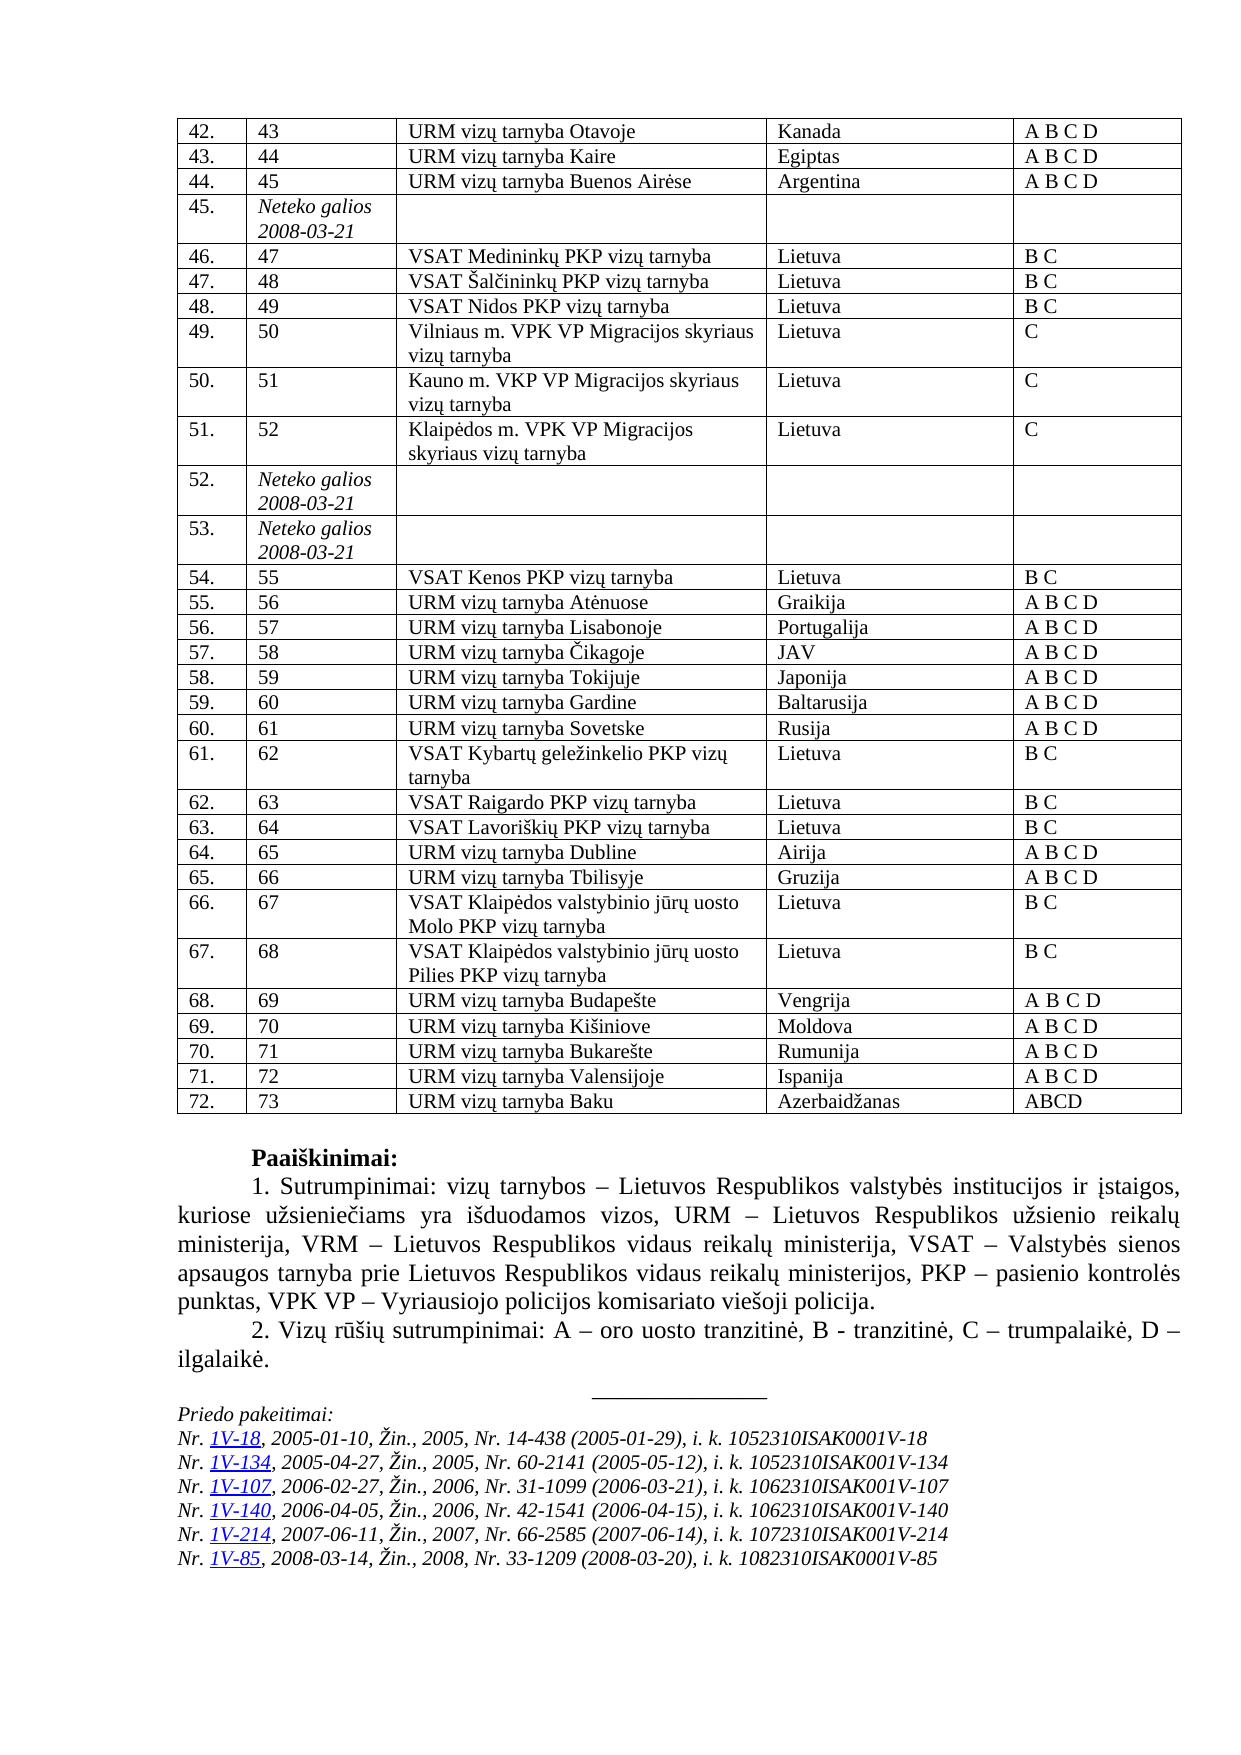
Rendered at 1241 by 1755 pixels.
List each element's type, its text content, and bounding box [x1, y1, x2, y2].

table_cell C [1014, 417, 1181, 465]
table_cell B C [1014, 741, 1181, 789]
table_cell 71. [178, 1064, 246, 1088]
table_cell B C [1014, 939, 1181, 987]
text Priedo pakeitimai: [177, 1401, 1181, 1426]
table_cell 66. [178, 890, 246, 938]
table_cell 46. [178, 244, 246, 268]
table_cell 61 [247, 715, 396, 739]
table_cell Gruzija [767, 865, 1013, 889]
table_cell Lietuva [767, 368, 1013, 416]
table_cell 48 [247, 269, 396, 293]
table_cell Neteko galios 2008-03-21 [247, 516, 396, 564]
table_cell 44 [247, 144, 396, 168]
table_cell URM vizų tarnyba Atėnuose [397, 590, 766, 614]
table_cell Azerbaidžanas [767, 1089, 1013, 1113]
text Nr. 1V-140, 2006-04-05, Žin., 2006, Nr. 42-1541 (2006-04-15), i. k. 1062310ISAK001V-140 [177, 1498, 1181, 1522]
table_cell 68. [178, 989, 246, 1012]
table_cell [1014, 466, 1181, 514]
table_cell Lietuva [767, 417, 1013, 465]
table_cell 60 [247, 690, 396, 714]
table_cell C [1014, 368, 1181, 416]
table_cell Egiptas [767, 144, 1013, 168]
table_cell A B C D [1014, 144, 1181, 168]
table_cell 42. [178, 119, 246, 143]
table_cell 56 [247, 590, 396, 614]
table_cell Graikija [767, 590, 1013, 614]
table_cell B C [1014, 244, 1181, 268]
table_cell URM vizų tarnyba Kaire [397, 144, 766, 168]
table_cell Portugalija [767, 615, 1013, 639]
table_cell Lietuva [767, 244, 1013, 268]
table_cell 49. [178, 319, 246, 367]
table_cell 53. [178, 516, 246, 564]
table_cell Lietuva [767, 939, 1013, 987]
table_cell URM vizų tarnyba Valensijoje [397, 1064, 766, 1088]
table_cell Neteko galios 2008-03-21 [247, 195, 396, 243]
table_cell 43. [178, 144, 246, 168]
text Nr. 1V-107, 2006-02-27, Žin., 2006, Nr. 31-1099 (2006-03-21), i. k. 1062310ISAK001V-107 [177, 1474, 1181, 1498]
table_cell 69. [178, 1014, 246, 1038]
table_cell Lietuva [767, 269, 1013, 293]
table_cell 72 [247, 1064, 396, 1088]
table_cell Vilniaus m. VPK VP Migracijos skyriaus vizų tarnyba [397, 319, 766, 367]
table_cell [1014, 195, 1181, 243]
table_cell 51. [178, 417, 246, 465]
table_cell 44. [178, 169, 246, 193]
table_cell URM vizų tarnyba Lisabonoje [397, 615, 766, 639]
table_cell JAV [767, 640, 1013, 664]
table_cell URM vizų tarnyba Sovetske [397, 715, 766, 739]
table_cell A B C D [1014, 119, 1181, 143]
table_cell B C [1014, 890, 1181, 938]
table_cell 64. [178, 840, 246, 864]
table_cell A B C D [1014, 615, 1181, 639]
table_cell 48. [178, 294, 246, 318]
table_cell VSAT Nidos PKP vizų tarnyba [397, 294, 766, 318]
table_cell 52 [247, 417, 396, 465]
table_cell 62. [178, 790, 246, 814]
table_cell A B C D [1014, 865, 1181, 889]
table_cell 51 [247, 368, 396, 416]
table_cell 59. [178, 690, 246, 714]
table_cell Kanada [767, 119, 1013, 143]
table_cell A B C D [1014, 715, 1181, 739]
table_cell A B C D [1014, 169, 1181, 193]
table_cell Lietuva [767, 294, 1013, 318]
table_cell URM vizų tarnyba Dubline [397, 840, 766, 864]
table_cell Lietuva [767, 790, 1013, 814]
table_cell [397, 516, 766, 564]
table_cell B C [1014, 269, 1181, 293]
table_cell 43 [247, 119, 396, 143]
table_cell URM vizų tarnyba Bukarešte [397, 1039, 766, 1063]
table_cell 67 [247, 890, 396, 938]
table_cell Ispanija [767, 1064, 1013, 1088]
table_cell 55 [247, 565, 396, 589]
table_cell A B C D [1014, 1014, 1181, 1038]
table_cell 58. [178, 665, 246, 689]
table_cell 54. [178, 565, 246, 589]
table_cell A B C D [1014, 840, 1181, 864]
table_cell 69 [247, 989, 396, 1012]
table_cell VSAT Raigardo PKP vizų tarnyba [397, 790, 766, 814]
table_cell Lietuva [767, 565, 1013, 589]
table_cell [767, 516, 1013, 564]
table_cell 50 [247, 319, 396, 367]
table_cell 60. [178, 715, 246, 739]
table_cell Japonija [767, 665, 1013, 689]
text 1. Sutrumpinimai: vizų tarnybos – Lietuvos Respublikos valstybės institucijos ir įstaigos, kuriose užsieniečiams yra išduodamos vizos, URM – Lietuvos Respublikos užsienio reikalų ministerija, VRM – Lietuvos Respublikos vidaus reikalų ministerija, VSAT – Valstybės sienos apsaugos tarnyba prie Lietuvos Respublikos vidaus reikalų ministerijos, PKP – pasienio kontrolės punktas, VPK VP – Vyriausiojo policijos komisariato viešoji policija. [177, 1171, 1181, 1315]
table_cell Moldova [767, 1014, 1013, 1038]
table_cell B C [1014, 815, 1181, 839]
table_cell VSAT Klaipėdos valstybinio jūrų uosto Molo PKP vizų tarnyba [397, 890, 766, 938]
text Paaiškinimai: [177, 1143, 1181, 1171]
table_cell URM vizų tarnyba Otavoje [397, 119, 766, 143]
table_cell Lietuva [767, 741, 1013, 789]
table_cell A B C D [1014, 640, 1181, 664]
table_cell Lietuva [767, 890, 1013, 938]
table_cell URM vizų tarnyba Buenos Airėse [397, 169, 766, 193]
table_cell VSAT Medininkų PKP vizų tarnyba [397, 244, 766, 268]
table_cell 64 [247, 815, 396, 839]
table_cell ABCD [1014, 1089, 1181, 1113]
table_cell 63. [178, 815, 246, 839]
table_cell 47. [178, 269, 246, 293]
table_cell 55. [178, 590, 246, 614]
table_cell 62 [247, 741, 396, 789]
table_cell VSAT Kenos PKP vizų tarnyba [397, 565, 766, 589]
table_cell 70. [178, 1039, 246, 1063]
text ______________ [177, 1373, 1181, 1401]
text 2. Vizų rūšių sutrumpinimai: A – oro uosto tranzitinė, B - tranzitinė, C – trumpalaikė, D – ilgalaikė. [177, 1315, 1181, 1373]
table_cell URM vizų tarnyba Tbilisyje [397, 865, 766, 889]
table_cell VSAT Klaipėdos valstybinio jūrų uosto Pilies PKP vizų tarnyba [397, 939, 766, 987]
table_cell URM vizų tarnyba Budapešte [397, 989, 766, 1012]
table_cell 66 [247, 865, 396, 889]
table_cell VSAT Kybartų geležinkelio PKP vizų tarnyba [397, 741, 766, 789]
table_cell C [1014, 319, 1181, 367]
table_cell Rusija [767, 715, 1013, 739]
table_cell 50. [178, 368, 246, 416]
table_cell URM vizų tarnyba Tokijuje [397, 665, 766, 689]
text Nr. 1V-214, 2007-06-11, Žin., 2007, Nr. 66-2585 (2007-06-14), i. k. 1072310ISAK001V-214 [177, 1522, 1181, 1546]
table_cell 72. [178, 1089, 246, 1113]
table_cell Lietuva [767, 815, 1013, 839]
table_cell URM vizų tarnyba Čikagoje [397, 640, 766, 664]
table_cell Rumunija [767, 1039, 1013, 1063]
table_cell Airija [767, 840, 1013, 864]
table_cell B C [1014, 565, 1181, 589]
table_cell 70 [247, 1014, 396, 1038]
table_cell [397, 466, 766, 514]
table_cell 56. [178, 615, 246, 639]
table_cell A B C D [1014, 1039, 1181, 1063]
table_cell 61. [178, 741, 246, 789]
table_cell 45. [178, 195, 246, 243]
table_cell 49 [247, 294, 396, 318]
table_cell A B C D [1014, 1064, 1181, 1088]
table_cell [397, 195, 766, 243]
table_cell VSAT Šalčininkų PKP vizų tarnyba [397, 269, 766, 293]
table_cell 65 [247, 840, 396, 864]
table_cell 67. [178, 939, 246, 987]
table_cell Argentina [767, 169, 1013, 193]
table_cell Kauno m. VKP VP Migracijos skyriaus vizų tarnyba [397, 368, 766, 416]
table_cell ABCD [1014, 989, 1181, 1012]
table_cell A B C D [1014, 665, 1181, 689]
table_cell Baltarusija [767, 690, 1013, 714]
text Nr. 1V-134, 2005-04-27, Žin., 2005, Nr. 60-2141 (2005-05-12), i. k. 1052310ISAK001V-134 [177, 1449, 1181, 1474]
table_cell B C [1014, 790, 1181, 814]
table_cell URM vizų tarnyba Baku [397, 1089, 766, 1113]
table_cell 47 [247, 244, 396, 268]
table_cell 73 [247, 1089, 396, 1113]
table_cell B C [1014, 294, 1181, 318]
table_cell Lietuva [767, 319, 1013, 367]
table_cell 45 [247, 169, 396, 193]
table_cell Neteko galios 2008-03-21 [247, 466, 396, 514]
table_cell 57 [247, 615, 396, 639]
table_cell [767, 466, 1013, 514]
table_cell 71 [247, 1039, 396, 1063]
table_cell 63 [247, 790, 396, 814]
table_cell URM vizų tarnyba Gardine [397, 690, 766, 714]
table_cell 52. [178, 466, 246, 514]
table_cell 68 [247, 939, 396, 987]
table_cell 59 [247, 665, 396, 689]
table_cell A B C D [1014, 690, 1181, 714]
table_cell 65. [178, 865, 246, 889]
table_cell URM vizų tarnyba Kišiniove [397, 1014, 766, 1038]
table_cell A B C D [1014, 590, 1181, 614]
table_cell VSAT Lavoriškių PKP vizų tarnyba [397, 815, 766, 839]
table_cell 58 [247, 640, 396, 664]
text Nr. 1V-85, 2008-03-14, Žin., 2008, Nr. 33-1209 (2008-03-20), i. k. 1082310ISAK0001V-85 [177, 1546, 1181, 1570]
text Nr. 1V-18, 2005-01-10, Žin., 2005, Nr. 14-438 (2005-01-29), i. k. 1052310ISAK0001V-18 [177, 1426, 1181, 1449]
table_cell [1014, 516, 1181, 564]
table_cell Klaipėdos m. VPK VP Migracijos skyriaus vizų tarnyba [397, 417, 766, 465]
table_cell Vengrija [767, 989, 1013, 1012]
table_cell [767, 195, 1013, 243]
table_cell 57. [178, 640, 246, 664]
